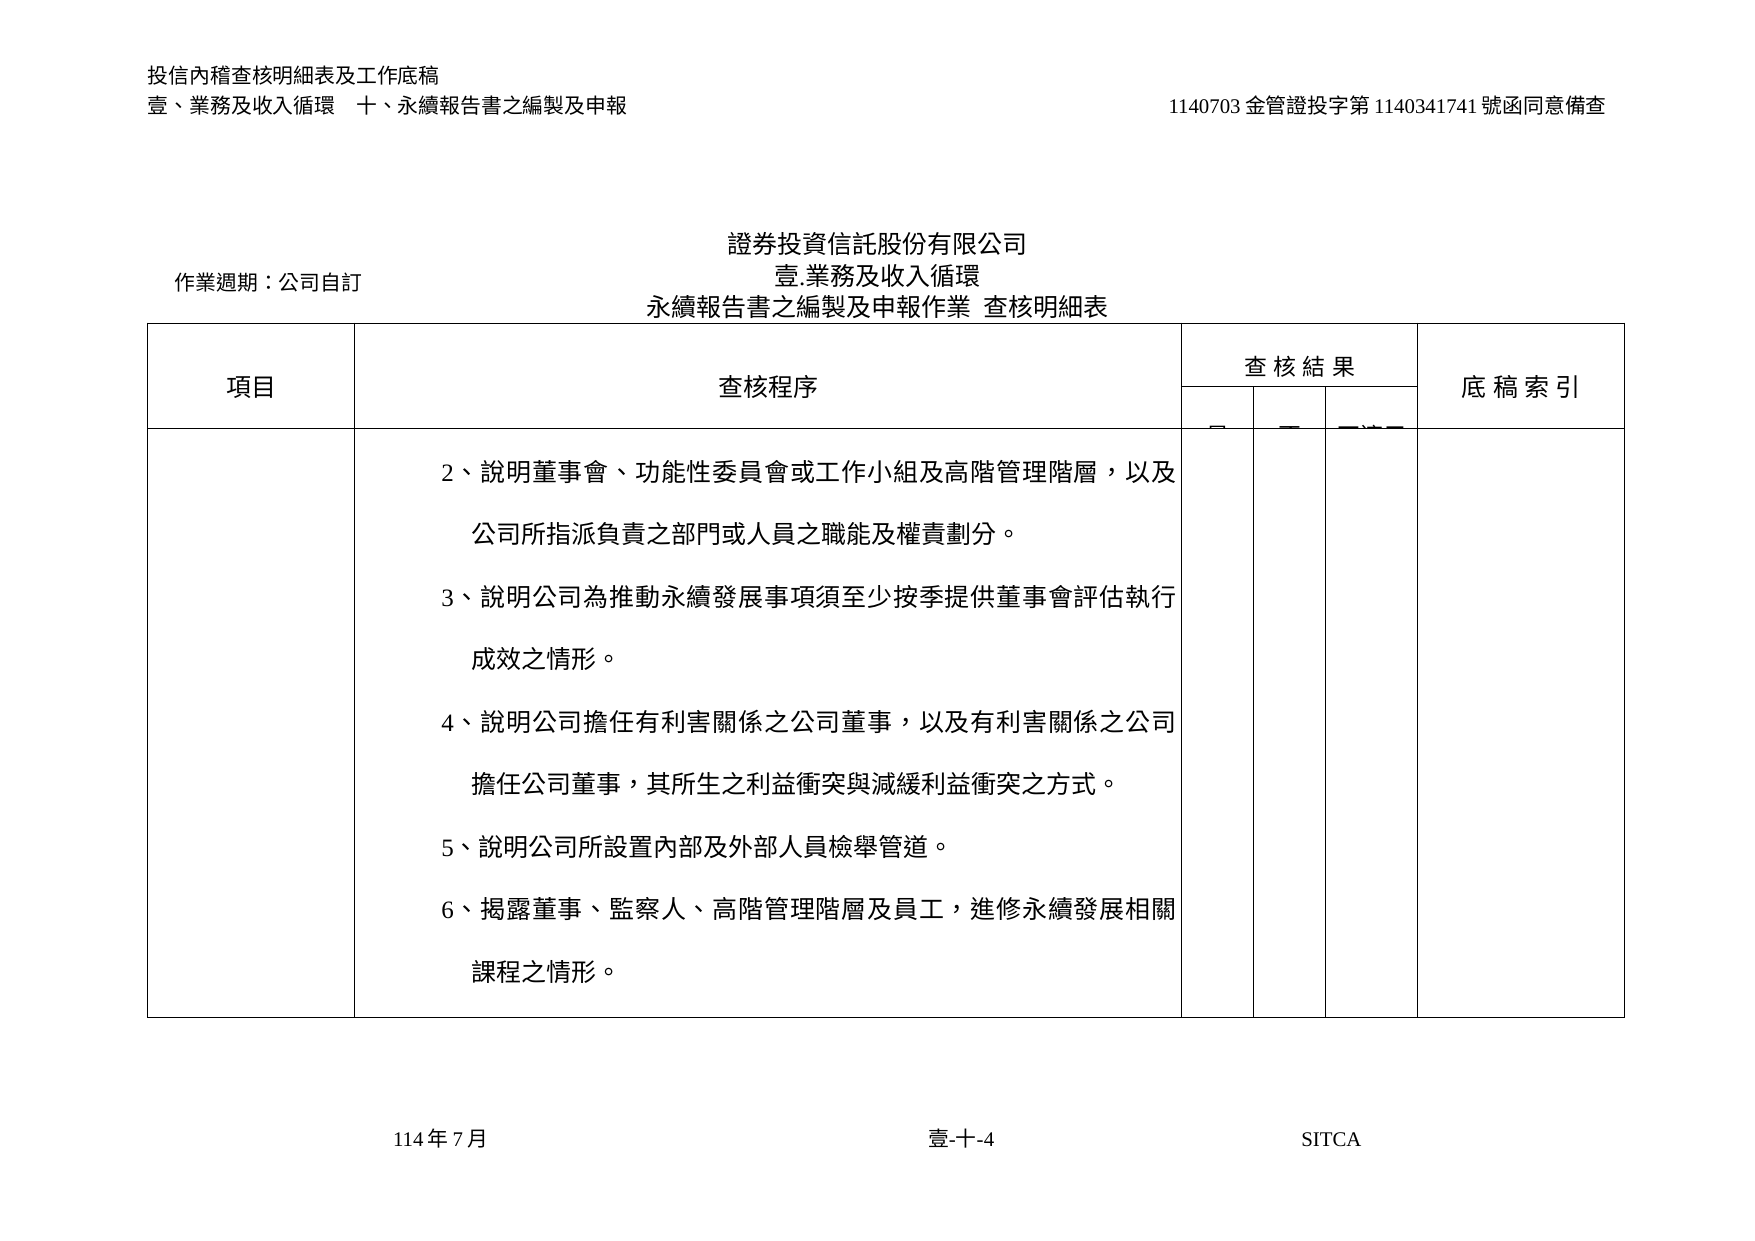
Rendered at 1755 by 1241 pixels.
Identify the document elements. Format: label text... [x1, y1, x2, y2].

table_cell 否 [1254, 387, 1325, 428]
table_cell [148, 429, 354, 1017]
table_header 查核程序 [355, 324, 1181, 428]
table_header 底稿索引 [1418, 324, 1624, 428]
text 證券投資信託股份有限公司 [148, 229, 1606, 260]
text 壹.業務及收入循環 [177, 264, 519, 291]
table_cell 不適用 [1326, 387, 1417, 428]
text 永續報告書之編製及申報作業 查核明細表 [148, 291, 1606, 322]
text 壹.業務及收入循環 [148, 260, 169, 291]
table_cell [1326, 429, 1417, 1017]
table_cell [1254, 429, 1325, 1017]
table_cell 是 [1182, 387, 1253, 428]
text 壹.業務及收入循環 [527, 260, 1606, 291]
table_header 項目 [148, 324, 354, 428]
table_cell [1418, 429, 1624, 1017]
table_header 查核結果 [1182, 324, 1417, 386]
table_cell [1182, 429, 1253, 1017]
table_cell 2、說明董事會、功能性委員會或工作小組及高階管理階層，以及公司所指派負責之部門或人員之職能及權責劃分。 3、說明公司為推動永續發展事項須至少按季提供董事會評估執行成效之情形。 4、說明公司擔任有利害關係之公司董事，以及有利害關係之公司擔任公司董事，其所生之利益衝突與減緩利益衝突之方式。 5、說明公司所設置內部及外部人員檢舉管道。 6、揭露董事、監察人、高階管理階層及員工，進修永續發展相關課程之情形。 (四)政策及具體措施 1、說明公司為推動永續發展事項所訂定之短期、中期或長期政策，以及將政策轉化為各年度之具體措施。 2、說明各具體措施完成或未完成情形。 [355, 429, 1181, 1017]
